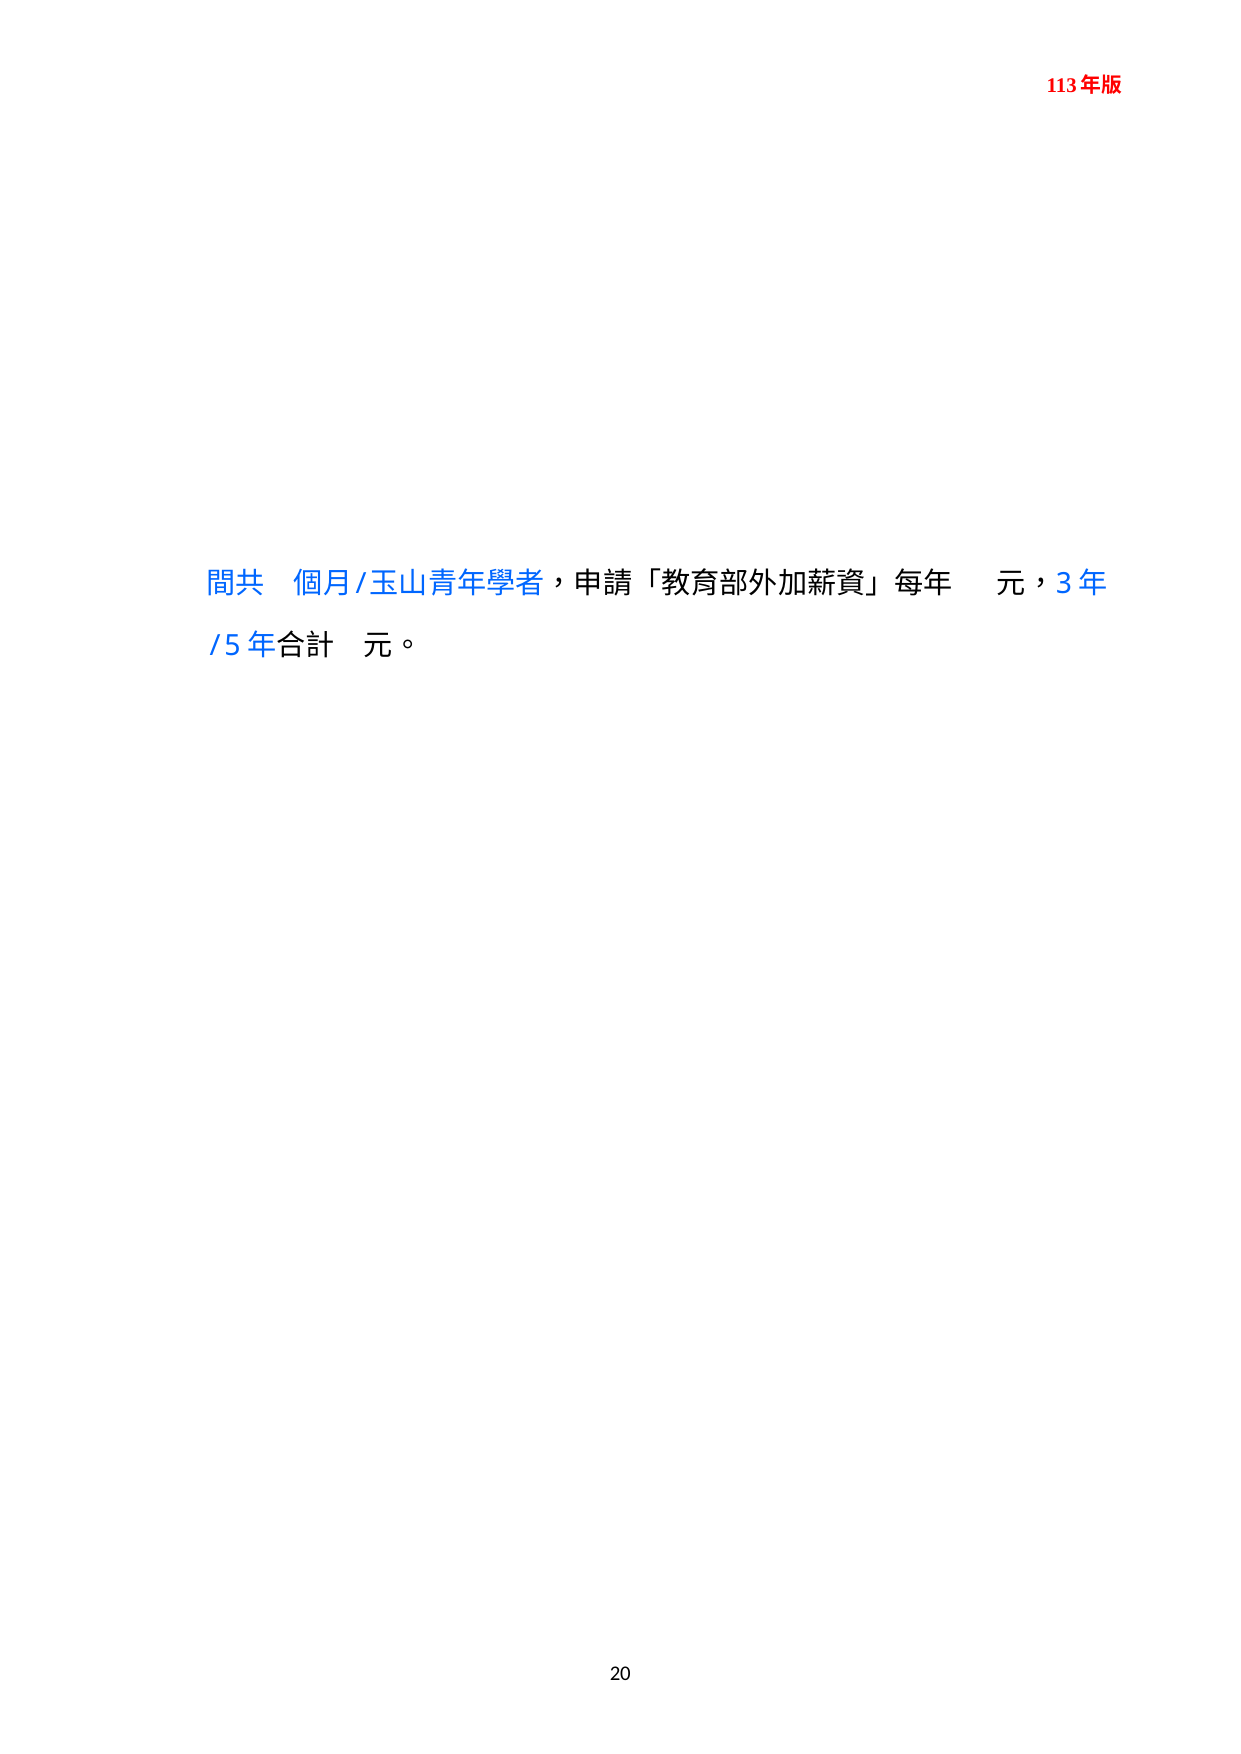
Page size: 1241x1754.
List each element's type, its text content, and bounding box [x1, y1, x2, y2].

text 間共 個月/玉山青年學者，申請「教育部外加薪資」每年 元，3年/5年合計 元。 [206, 539, 1122, 664]
